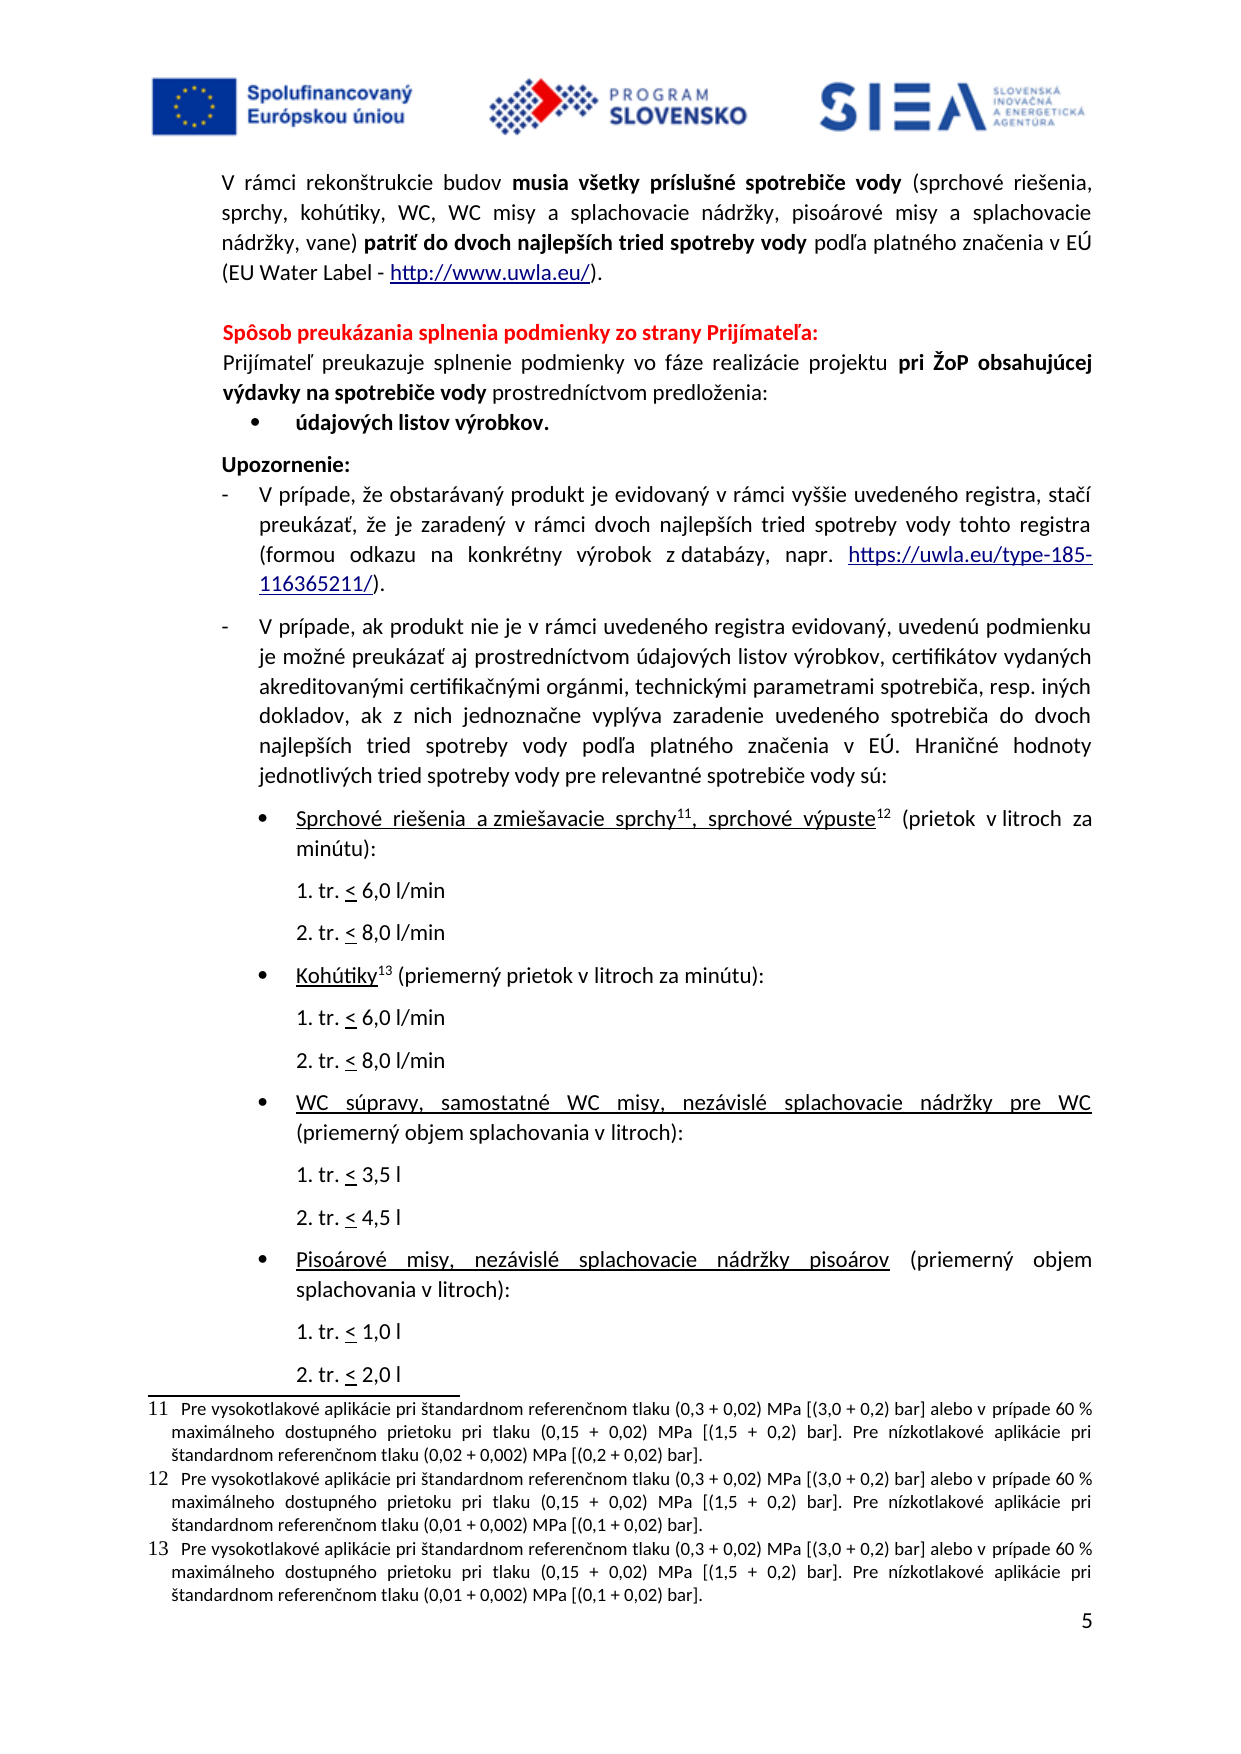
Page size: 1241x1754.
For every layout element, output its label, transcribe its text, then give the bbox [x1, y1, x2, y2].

list WC súpravy, samostatné WC misy, nezávislé splachovacie nádržky pre WC (priemerný objem splachovania v litroch): [259, 1088, 1093, 1146]
list údajových listov výrobkov. [251, 408, 1093, 436]
text 1. tr. < 3,5 l [259, 1160, 1093, 1188]
text V rámci rekonštrukcie budov musia všetky príslušné spotrebiče vody (sprchové riešenia, sprchy, kohútiky, WC, WC misy a splachovacie nádržky, pisoárové misy a splachovacie nádržky, vane) patriť do dvoch najlepších tried spotreby vody podľa platného značenia v EÚ (EU Water Label - http://www.uwla.eu/). [221, 168, 1093, 286]
text Prijímateľ preukazuje splnenie podmienky vo fáze realizácie projektu pri ŽoP obsahujúcej výdavky na spotrebiče vody prostredníctvom predloženia: [223, 348, 1093, 406]
list Pisoárové misy, nezávislé splachovacie nádržky pisoárov (priemerný objem splachovania v litroch): [259, 1245, 1093, 1303]
list Sprchové riešenia a zmiešavacie sprchy, sprchové výpuste (prietok v litroch za minútu): [259, 804, 1093, 862]
text Spôsob preukázania splnenia podmienky zo strany Prijímateľa: [223, 318, 1093, 346]
list Pre vysokotlakové aplikácie pri štandardnom referenčnom tlaku (0,3 + 0,02) MPa [(3,0 + 0,2) bar] alebo v prípade 60 % maximálneho dostupného prietoku pri tlaku (0,15 + 0,02) MPa [(1,5 + 0,2) bar]. Pre nízkotlakové aplikácie pri štandardnom referenčnom tlaku (0,02 + 0,002) MPa [(0,2 + 0,02) bar]. [148, 1396, 1093, 1466]
text 1. tr. < 6,0 l/min [259, 876, 1093, 904]
list V prípade, ak produkt nie je v rámci uvedeného registra evidovaný, uvedenú podmienku je možné preukázať aj prostredníctvom údajových listov výrobkov, certifikátov vydaných akreditovanými certifikačnými orgánmi, technickými parametrami spotrebiča, resp. iných dokladov, ak z nich jednoznačne vyplýva zaradenie uvedeného spotrebiča do dvoch najlepších tried spotreby vody podľa platného značenia v EÚ. Hraničné hodnoty jednotlivých tried spotreby vody pre relevantné spotrebiče vody sú: [221, 612, 1093, 789]
list Pre vysokotlakové aplikácie pri štandardnom referenčnom tlaku (0,3 + 0,02) MPa [(3,0 + 0,2) bar] alebo v prípade 60 % maximálneho dostupného prietoku pri tlaku (0,15 + 0,02) MPa [(1,5 + 0,2) bar]. Pre nízkotlakové aplikácie pri štandardnom referenčnom tlaku (0,01 + 0,002) MPa [(0,1 + 0,02) bar]. [148, 1466, 1093, 1536]
list Pre vysokotlakové aplikácie pri štandardnom referenčnom tlaku (0,3 + 0,02) MPa [(3,0 + 0,2) bar] alebo v prípade 60 % maximálneho dostupného prietoku pri tlaku (0,15 + 0,02) MPa [(1,5 + 0,2) bar]. Pre nízkotlakové aplikácie pri štandardnom referenčnom tlaku (0,01 + 0,002) MPa [(0,1 + 0,02) bar]. [148, 1536, 1093, 1606]
list Kohútiky (priemerný prietok v litroch za minútu): [259, 961, 1093, 989]
text Upozornenie: [148, 450, 1093, 478]
list V prípade, že obstarávaný produkt je evidovaný v rámci vyššie uvedeného registra, stačí preukázať, že je zaradený v rámci dvoch najlepších tried spotreby vody tohto registra (formou odkazu na konkrétny výrobok z databázy, napr. https://uwla.eu/type-185-116365211/). [221, 480, 1093, 598]
text 2. tr. < 4,5 l [259, 1203, 1093, 1231]
text 1. tr. < 6,0 l/min [259, 1003, 1093, 1031]
text 1. tr. < 1,0 l [259, 1317, 1093, 1346]
text 2. tr. < 8,0 l/min [259, 918, 1093, 947]
text 2. tr. < 2,0 l [259, 1360, 1093, 1388]
text 2. tr. < 8,0 l/min [259, 1046, 1093, 1074]
